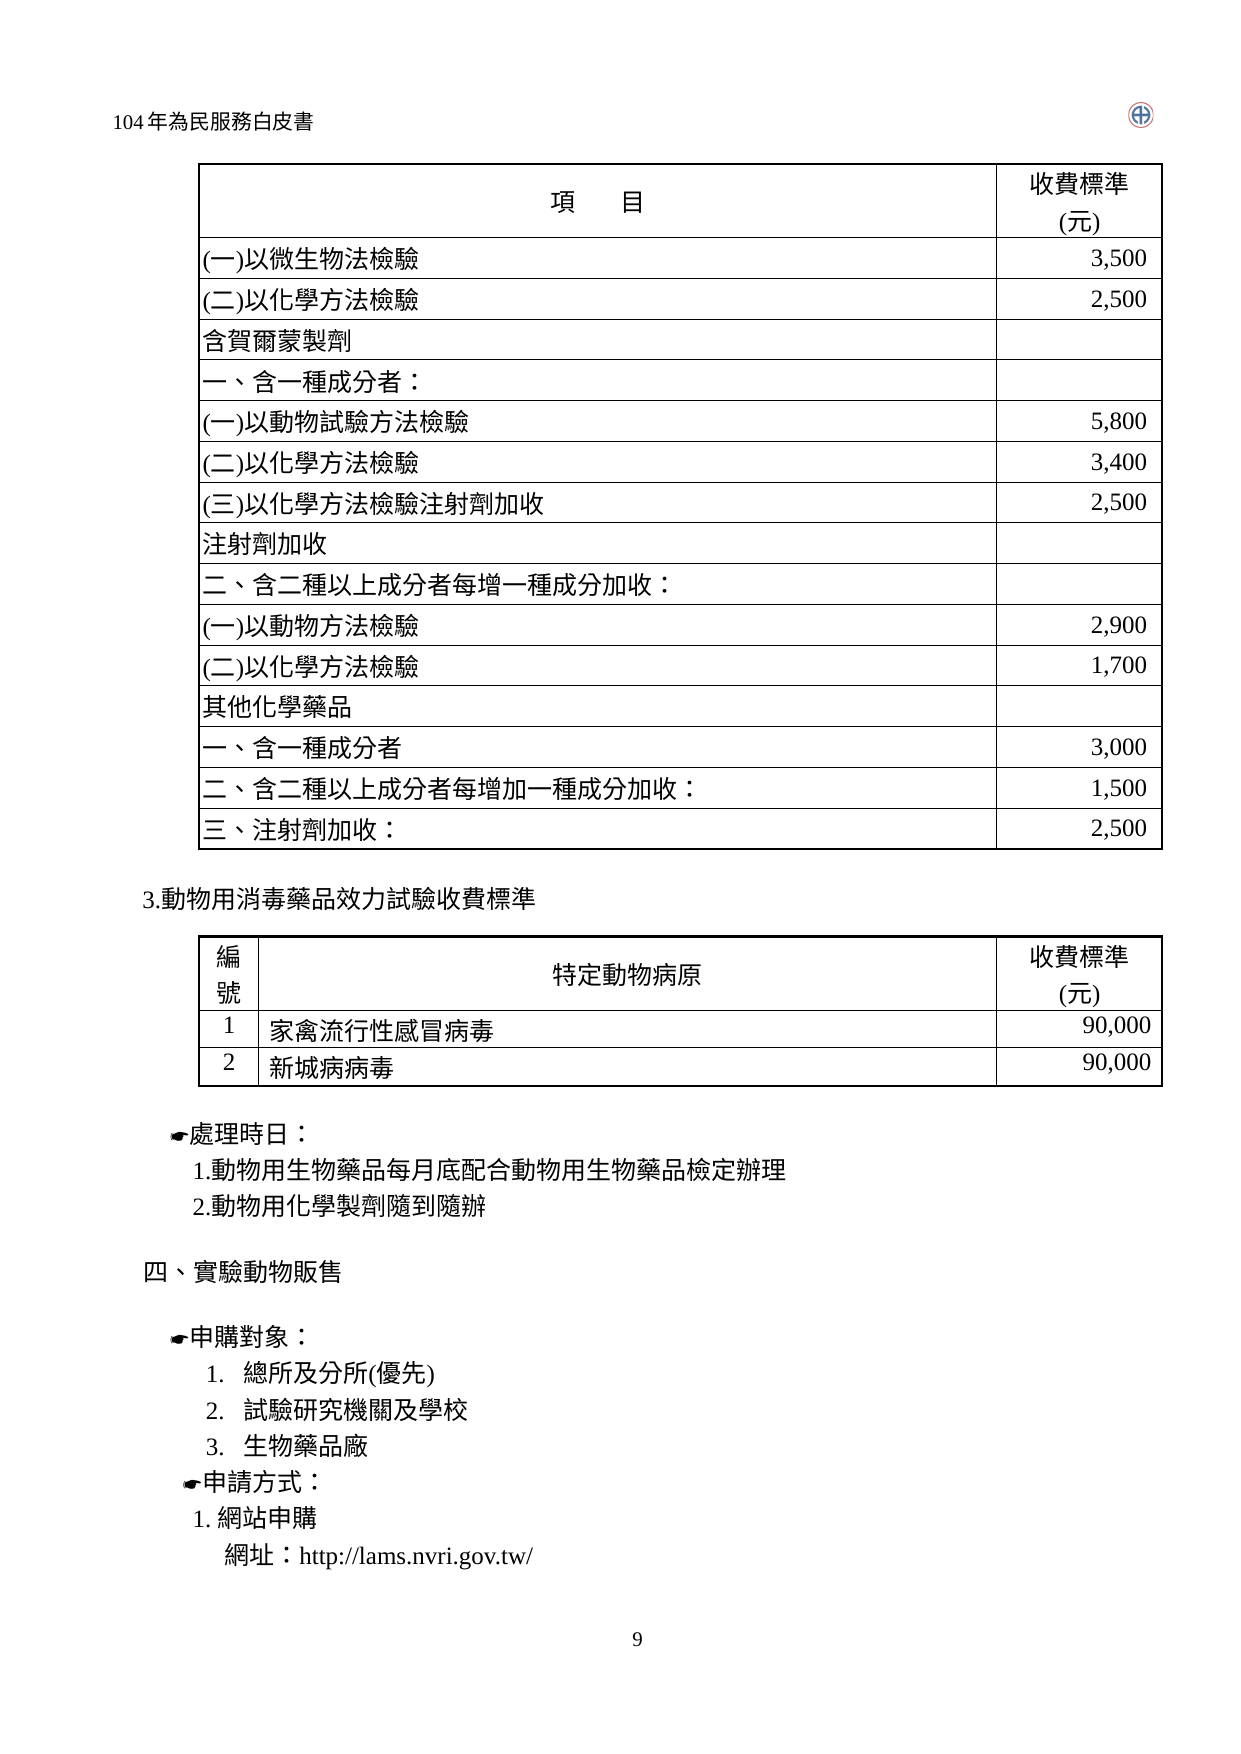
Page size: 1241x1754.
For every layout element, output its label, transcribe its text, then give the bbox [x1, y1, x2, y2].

table_cell 二、含二種以上成分者每增一種成分加收： [200, 564, 996, 604]
table_cell 家禽流行性感冒病毒 [259, 1011, 996, 1047]
table_cell 注射劑加收 [200, 523, 996, 563]
table_cell [997, 564, 1161, 604]
text 處理時日： [170, 1114, 1162, 1151]
table_cell 1,700 [997, 646, 1161, 685]
table_cell (二)以化學方法檢驗 [200, 279, 996, 319]
text 1.動物用生物藥品每月底配合動物用生物藥品檢定辦理 [192, 1151, 1162, 1187]
table_cell 其他化學藥品 [200, 686, 996, 726]
table_cell 2,500 [997, 483, 1161, 522]
list 總所及分所(優先) [206, 1354, 1162, 1390]
table_header 收費標準 (元) [997, 938, 1161, 1010]
table_cell [997, 686, 1161, 726]
table_cell (一)以動物試驗方法檢驗 [200, 401, 996, 441]
table_header 收費標準 (元) [997, 165, 1161, 237]
table_header 編號 [200, 938, 258, 1010]
text 四、實驗動物販售 [143, 1252, 1162, 1288]
table_cell 2,500 [997, 809, 1161, 848]
table_cell 2,900 [997, 605, 1161, 644]
table_cell 90,000 [997, 1048, 1161, 1084]
table_cell 1,500 [997, 768, 1161, 807]
table_cell 一、含一種成分者 [200, 727, 996, 767]
table_header 項 目 [200, 165, 996, 237]
list 試驗研究機關及學校 [206, 1390, 1162, 1426]
table_header 特定動物病原 [259, 938, 996, 1010]
table_cell 含賀爾蒙製劑 [200, 320, 996, 359]
table_cell (二)以化學方法檢驗 [200, 646, 996, 685]
table_cell 新城病病毒 [259, 1048, 996, 1084]
table_cell 三、注射劑加收： [200, 809, 996, 848]
table_cell (一)以微生物法檢驗 [200, 238, 996, 278]
table_cell 3,500 [997, 238, 1161, 278]
table_cell [997, 523, 1161, 563]
text 3.動物用消毒藥品效力試驗收費標準 [142, 879, 1162, 916]
text 1. 網站申購 [192, 1499, 1162, 1535]
table_cell 5,800 [997, 401, 1161, 441]
table_cell (二)以化學方法檢驗 [200, 442, 996, 482]
text 申請方式： [112, 1463, 1162, 1499]
text 2.動物用化學製劑隨到隨辦 [192, 1187, 1162, 1223]
table_cell 3,000 [997, 727, 1161, 767]
table_cell 二、含二種以上成分者每增加一種成分加收： [200, 768, 996, 807]
table_cell (一)以動物方法檢驗 [200, 605, 996, 644]
text 網址：http://lams.nvri.gov.tw/ [192, 1535, 1162, 1571]
table_cell (三)以化學方法檢驗注射劑加收 [200, 483, 996, 522]
table_cell 2 [200, 1048, 258, 1084]
table_cell [997, 320, 1161, 359]
table_cell [997, 360, 1161, 400]
table_cell 2,500 [997, 279, 1161, 319]
list 生物藥品廠 [206, 1426, 1162, 1463]
table_cell 1 [200, 1011, 258, 1047]
table_cell 3,400 [997, 442, 1161, 482]
text 申購對象： [170, 1318, 1162, 1354]
table_cell 90,000 [997, 1011, 1161, 1047]
picture [1128, 102, 1154, 128]
table_cell 一、含一種成分者： [200, 360, 996, 400]
